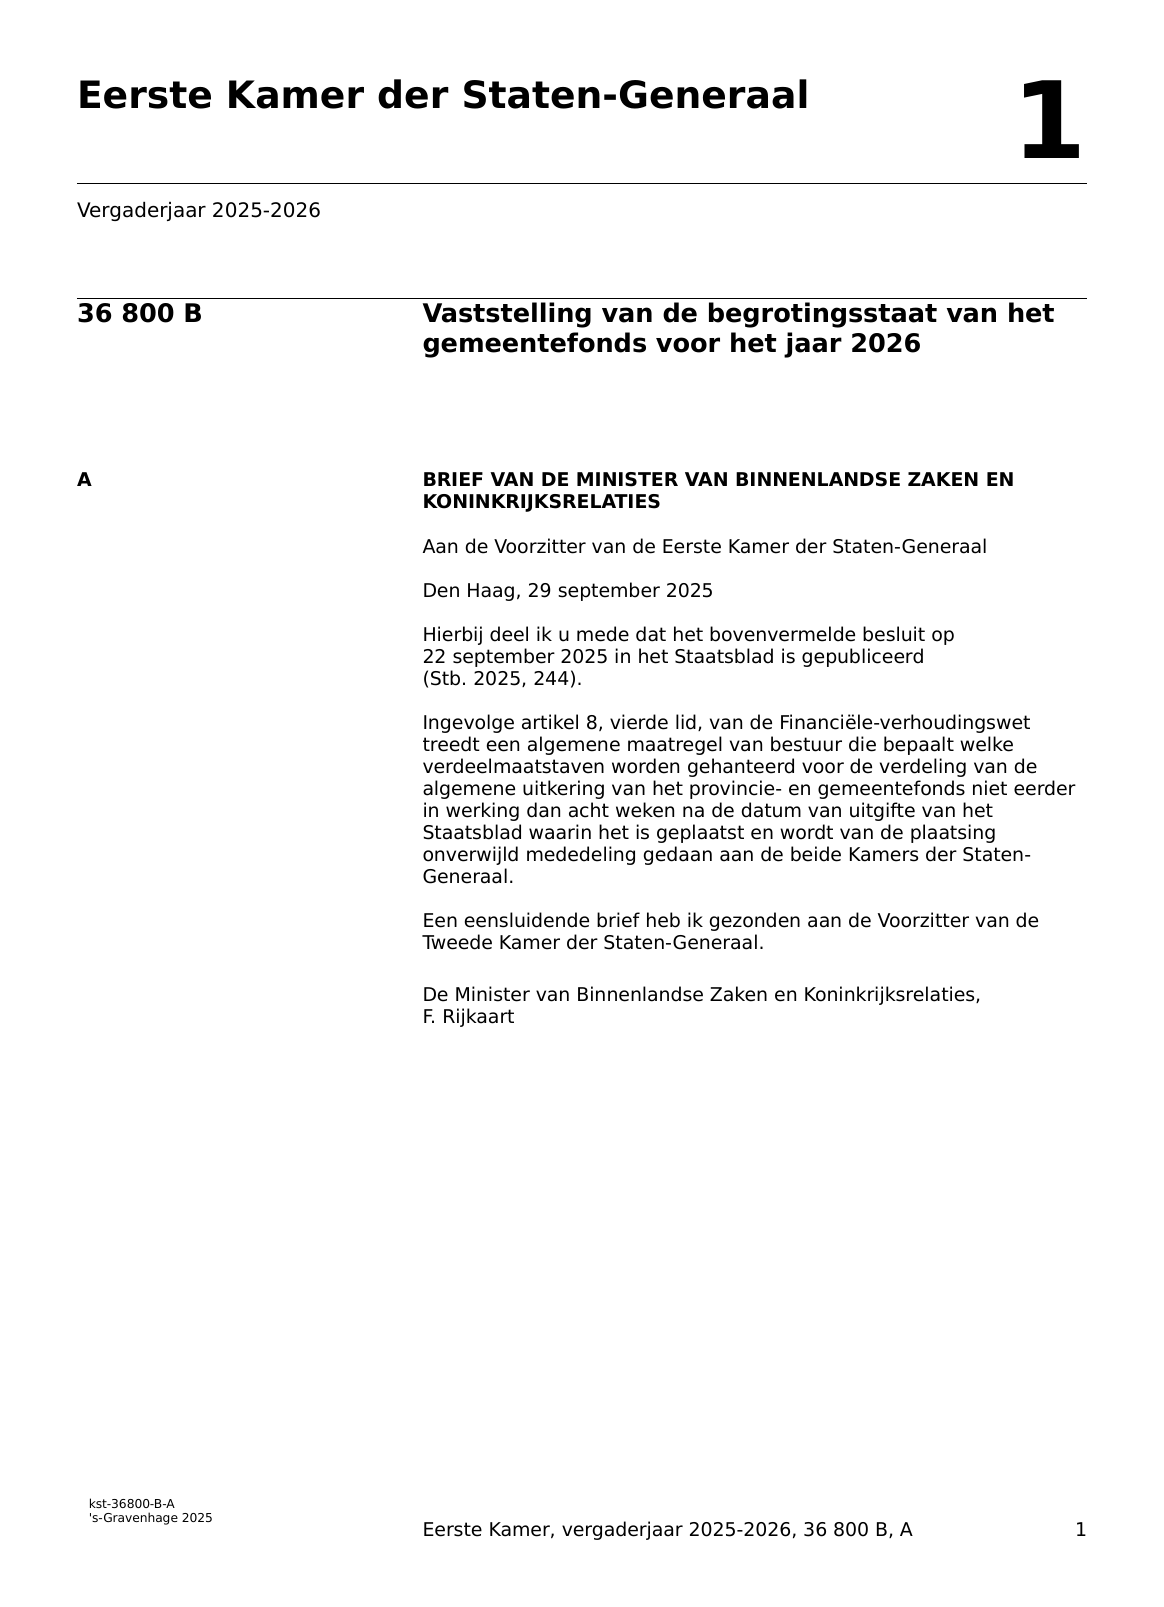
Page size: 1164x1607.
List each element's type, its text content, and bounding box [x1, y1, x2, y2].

text Hierbij deel ik u mede dat het bovenvermelde besluit op 22 september 2025 in het Staatsblad is gepubliceerd (Stb. 2025, 244). [422, 624, 1087, 690]
text Een eensluidende brief heb ik gezonden aan de Voorzitter van de Tweede Kamer der Staten-Generaal. [422, 910, 1087, 954]
text Den Haag, 29 september 2025 [422, 580, 1087, 602]
table_cell Vergaderjaar 2025-2026 [77, 184, 1087, 298]
table_header Eerste Kamer der Staten-Generaal [77, 59, 886, 183]
text Aan de Voorzitter van de Eerste Kamer der Staten-Generaal [422, 536, 1087, 557]
subtitle 36 800 B Vaststelling van de begrotingsstaat van het gemeentefonds voor het jaar 2026 [77, 299, 1087, 358]
text De Minister van Binnenlandse Zaken en Koninkrijksrelaties, F. Rijkaart [422, 984, 1087, 1028]
text Ingevolge artikel 8, vierde lid, van de Financiële-verhoudingswet treedt een algemene maatregel van bestuur die bepaalt welke verdeelmaatstaven worden gehanteerd voor de verdeling van de algemene uitkering van het provincie- en gemeentefonds niet eerder in werking dan acht weken na de datum van uitgifte van het Staatsblad waarin het is geplaatst en wordt van de plaatsing onverwijld mededeling gedaan aan de beide Kamers der Staten-Generaal. [422, 712, 1087, 888]
text kst-36800-B-A [88, 1497, 323, 1511]
text 's-Gravenhage 2025 [88, 1511, 323, 1525]
table_header 1 [886, 59, 1087, 183]
subtitle A BRIEF VAN DE MINISTER VAN BINNENLANDSE ZAKEN EN KONINKRIJKSRELATIES [77, 469, 1087, 513]
